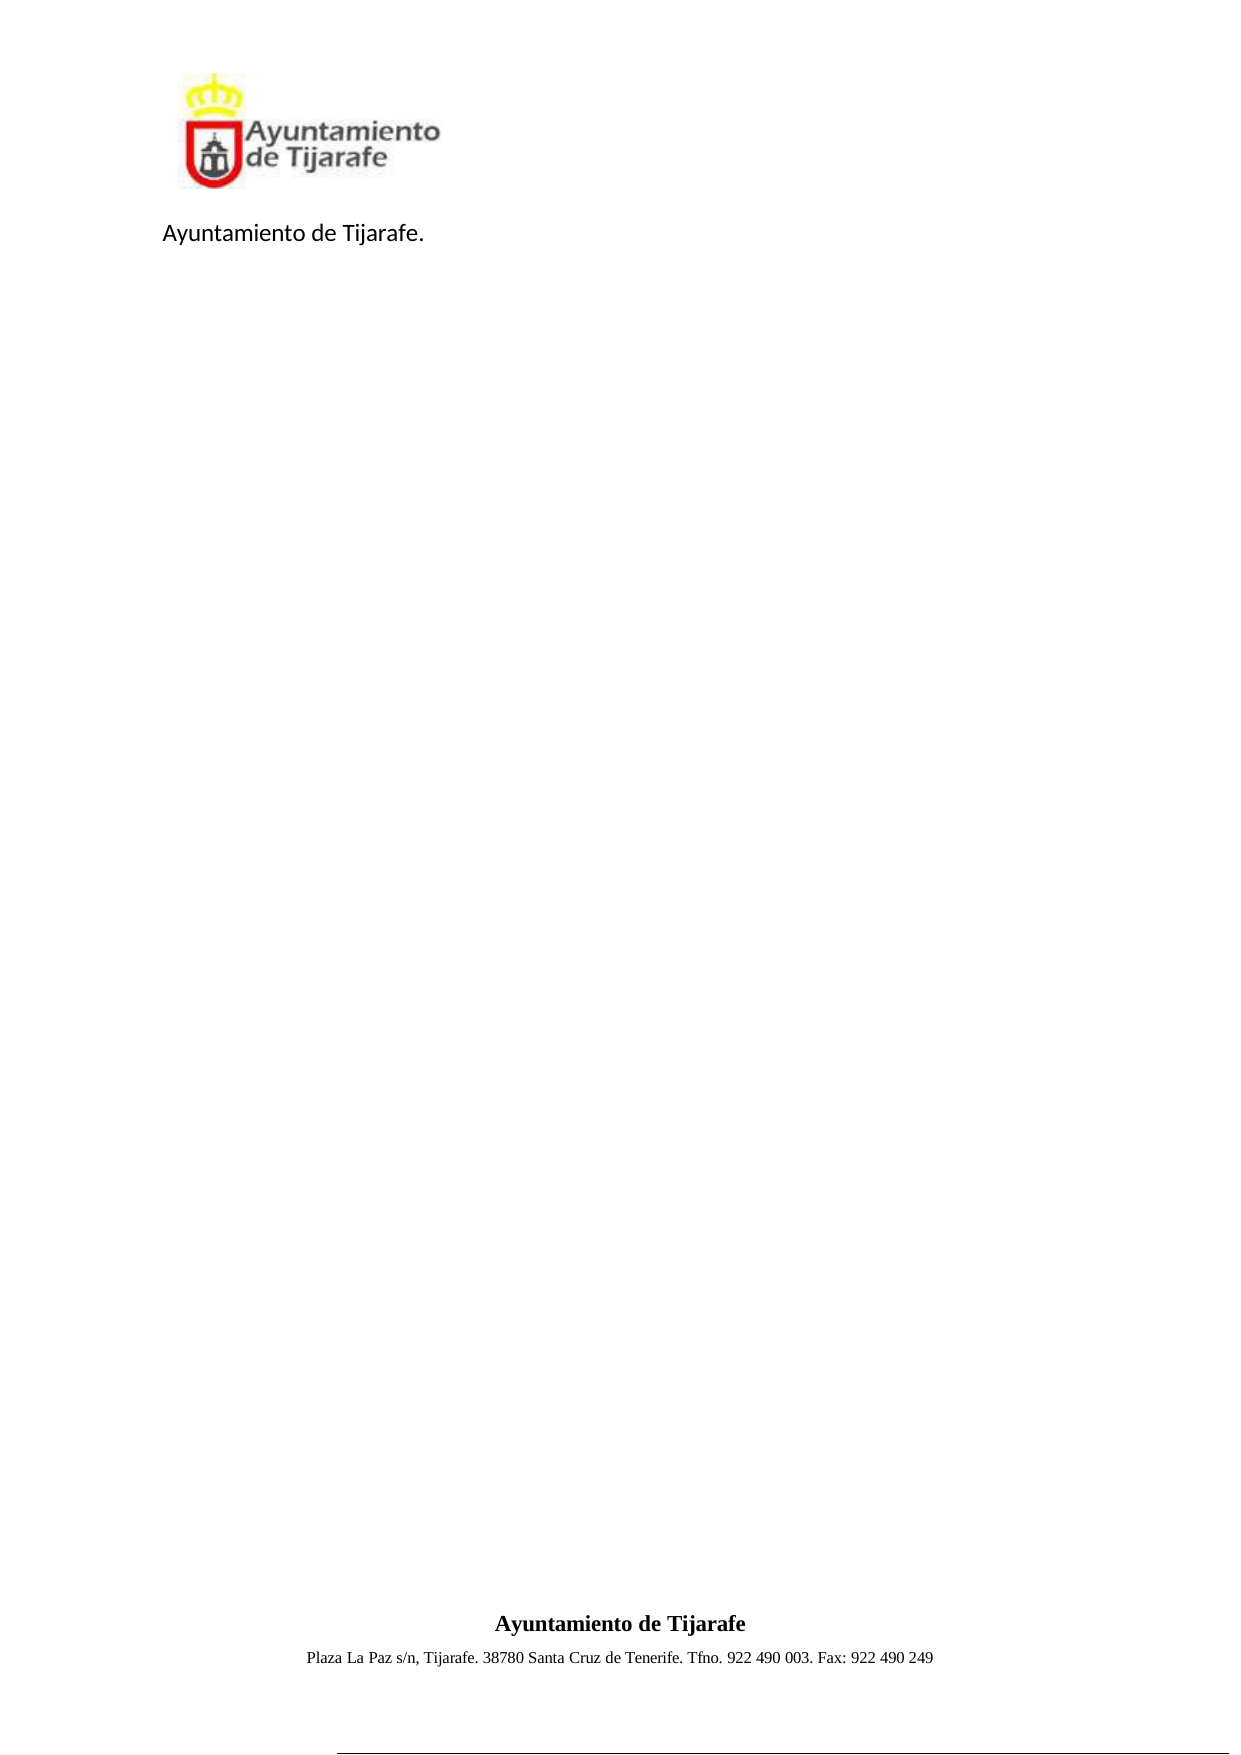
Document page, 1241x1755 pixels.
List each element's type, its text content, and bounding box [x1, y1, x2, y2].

text Ayuntamiento de Tijarafe. [162, 217, 1064, 247]
